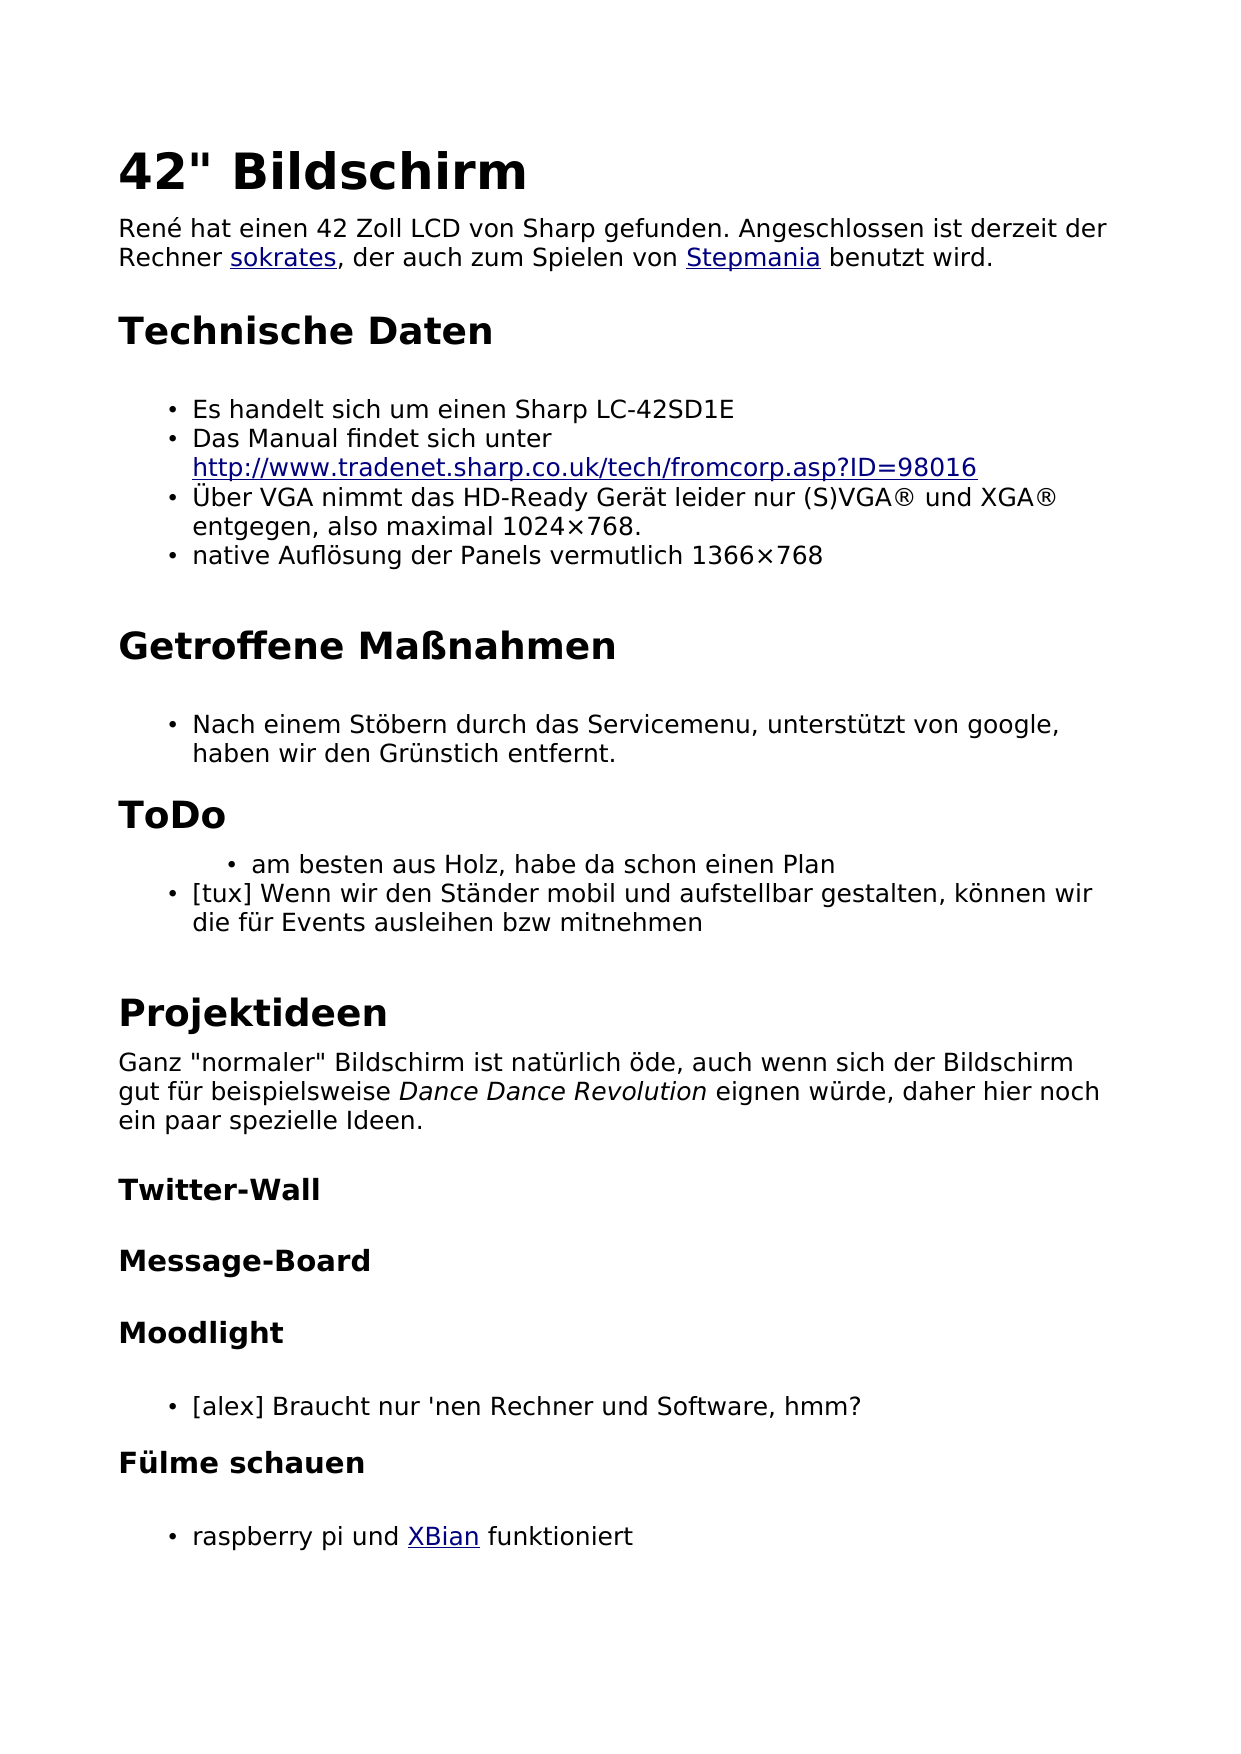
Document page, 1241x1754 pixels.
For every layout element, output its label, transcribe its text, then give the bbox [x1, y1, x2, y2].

list raspberry pi und XBian funktioniert [177, 1522, 1122, 1551]
list Nach einem Stöbern durch das Servicemenu, unterstützt von google, haben wir den Grünstich entfernt. [177, 710, 1122, 769]
text René hat einen 42 Zoll LCD von Sharp gefunden. Angeschlossen ist derzeit der Rechner sokrates, der auch zum Spielen von Stepmania benutzt wird. [118, 214, 1122, 272]
list [alex] Braucht nur 'nen Rechner und Software, hmm? [177, 1392, 1122, 1421]
list Es handelt sich um einen Sharp LC-42SD1E [177, 395, 1122, 424]
subtitle Fülme schauen [118, 1446, 1122, 1480]
list native Auflösung der Panels vermutlich 1366×768 [177, 541, 1122, 570]
list Über VGA nimmt das HD-Ready Gerät leider nur (S)VGA® und XGA® entgegen, also maximal 1024×768. [177, 483, 1122, 541]
subtitle Moodlight [118, 1316, 1122, 1350]
subtitle Message-Board [118, 1244, 1122, 1278]
list [tux] Wenn wir den Ständer mobil und aufstellbar gestalten, können wir die für Events ausleihen bzw mitnehmen [177, 879, 1122, 937]
subtitle Projektideen [118, 992, 1122, 1036]
list am besten aus Holz, habe da schon einen Plan [236, 850, 1122, 879]
subtitle Technische Daten [118, 310, 1122, 353]
subtitle ToDo [118, 794, 1122, 837]
list Das Manual findet sich unter http://www.tradenet.sharp.co.uk/tech/fromcorp.asp?ID=98016 [177, 424, 1122, 483]
subtitle 42" Bildschirm [118, 143, 1122, 201]
text Ganz "normaler" Bildschirm ist natürlich öde, auch wenn sich der Bildschirm gut für beispielsweise Dance Dance Revolution eignen würde, daher hier noch ein paar spezielle Ideen. [118, 1048, 1122, 1136]
subtitle Twitter-Wall [118, 1173, 1122, 1207]
subtitle Getroffene Maßnahmen [118, 625, 1122, 668]
